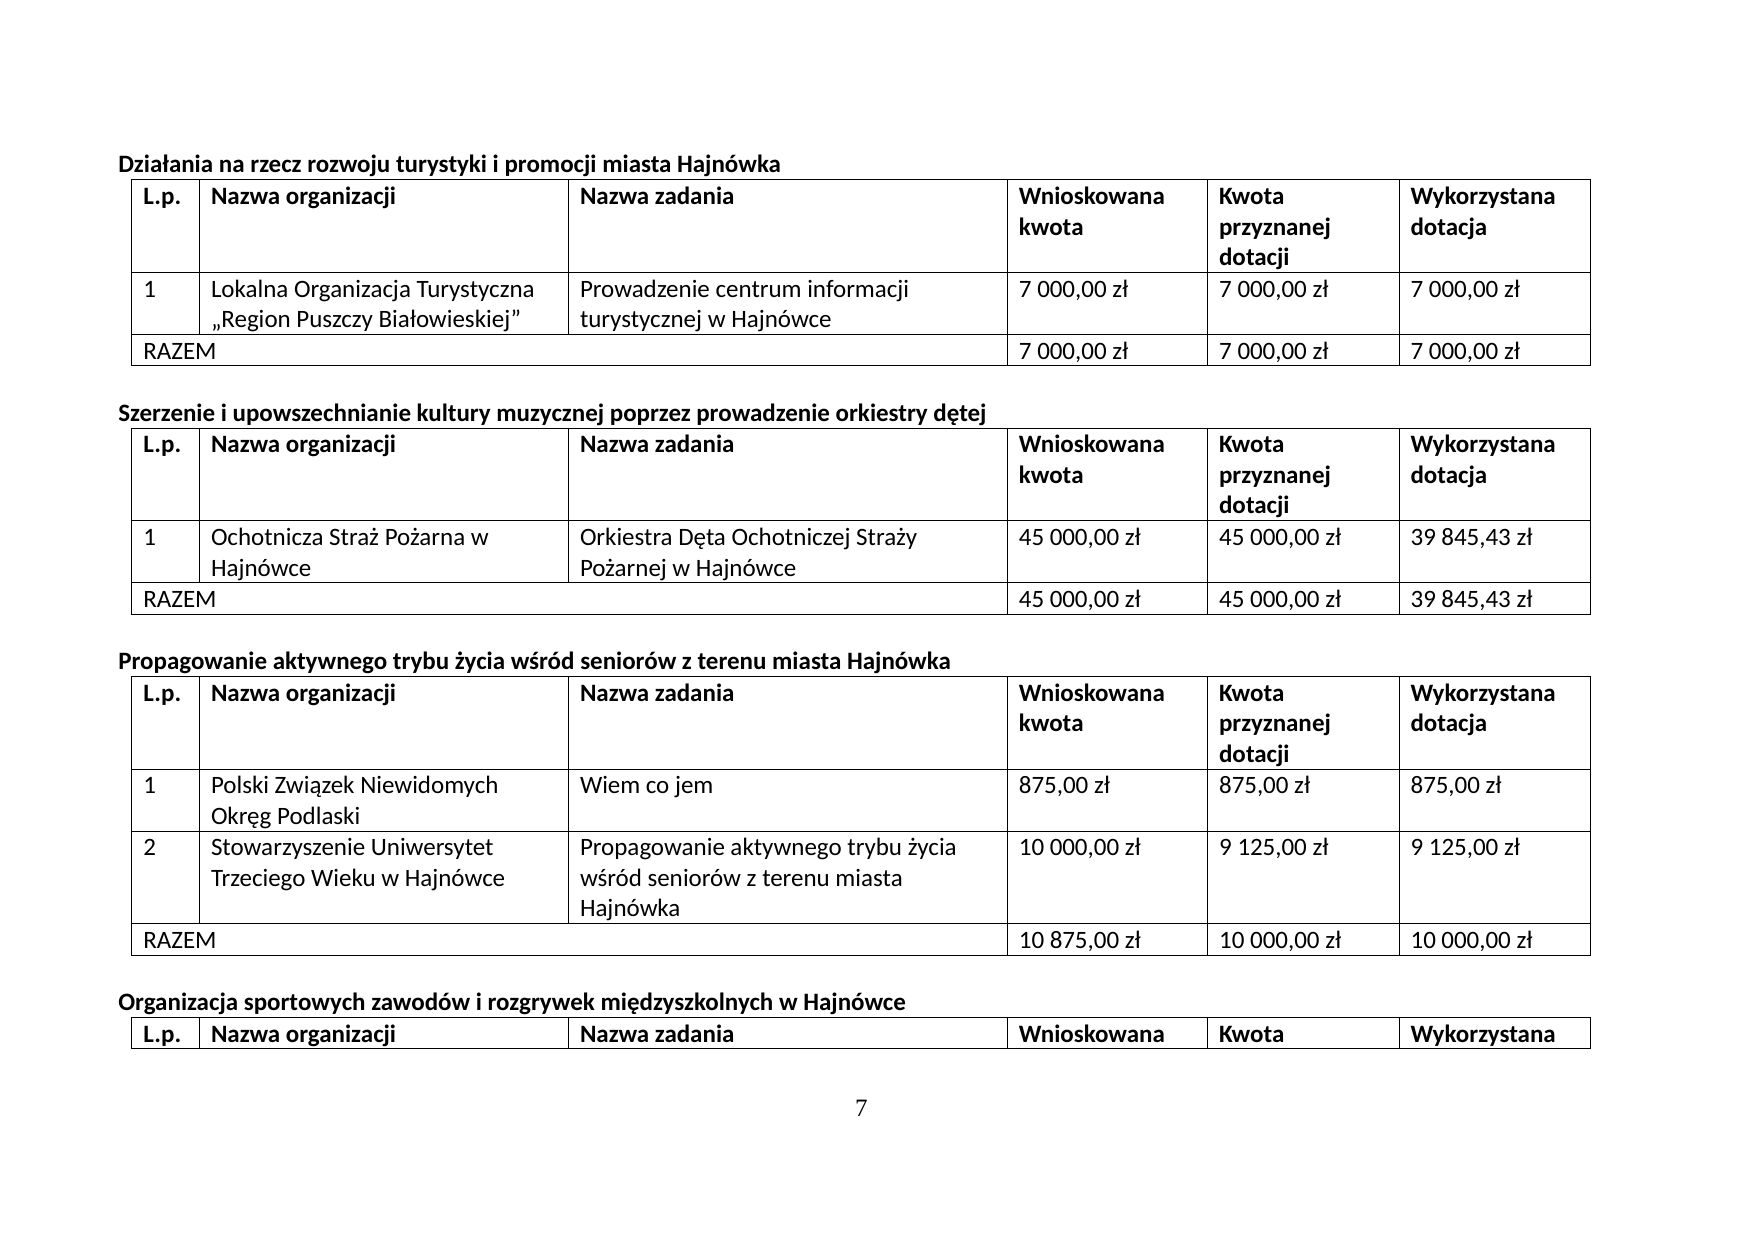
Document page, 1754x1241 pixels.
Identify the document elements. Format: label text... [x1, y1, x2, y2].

text Szerzenie i upowszechnianie kultury muzycznej poprzez prowadzenie orkiestry dętej [118, 397, 1604, 427]
table_cell 9 125,00 zł [1400, 832, 1590, 923]
table_header Kwota przyznanej dotacji [1208, 429, 1399, 520]
table_header Kwota przyznanej dotacji [1208, 180, 1399, 272]
table_cell 1 [132, 770, 199, 831]
table_cell 45 000,00 zł [1008, 583, 1207, 614]
table_cell Lokalna Organizacja Turystyczna „Region Puszczy Białowieskiej” [200, 273, 568, 334]
table_cell Wiem co jem [569, 770, 1007, 831]
table_header Nazwa organizacji [200, 180, 568, 272]
table_cell 7 000,00 zł [1208, 335, 1399, 365]
table_header Kwota [1208, 1018, 1399, 1048]
table_cell Orkiestra Dęta Ochotniczej Straży Pożarnej w Hajnówce [569, 521, 1007, 582]
table_cell 7 000,00 zł [1400, 273, 1590, 334]
table_cell 875,00 zł [1208, 770, 1399, 831]
table_header Nazwa zadania [569, 429, 1007, 520]
table_cell 10 000,00 zł [1400, 924, 1590, 955]
table_header Nazwa zadania [569, 180, 1007, 272]
table_cell Stowarzyszenie Uniwersytet Trzeciego Wieku w Hajnówce [200, 832, 568, 923]
table_header Nazwa organizacji [200, 429, 568, 520]
text Organizacja sportowych zawodów i rozgrywek międzyszkolnych w Hajnówce [118, 986, 1604, 1017]
table_cell 10 000,00 zł [1008, 832, 1207, 923]
table_header Kwota przyznanej dotacji [1208, 677, 1399, 768]
table_cell Ochotnicza Straż Pożarna w Hajnówce [200, 521, 568, 582]
table_header Wykorzystana dotacja [1400, 677, 1590, 768]
table_cell 10 875,00 zł [1008, 924, 1207, 955]
table_cell 7 000,00 zł [1400, 335, 1590, 365]
table_cell 7 000,00 zł [1208, 273, 1399, 334]
table_header Nazwa zadania [569, 1018, 1007, 1048]
table_cell 45 000,00 zł [1208, 583, 1399, 614]
table_header Nazwa organizacji [200, 677, 568, 768]
table_cell 7 000,00 zł [1008, 335, 1207, 365]
table_cell RAZEM [132, 335, 1007, 365]
table_cell RAZEM [132, 924, 1007, 955]
table_cell Prowadzenie centrum informacji turystycznej w Hajnówce [569, 273, 1007, 334]
table_header L.p. [132, 1018, 199, 1048]
table_cell 45 000,00 zł [1208, 521, 1399, 582]
table_header Nazwa organizacji [200, 1018, 568, 1048]
table_header Wnioskowana kwota [1008, 429, 1207, 520]
table_cell RAZEM [132, 583, 1007, 614]
table_cell 39 845,43 zł [1400, 583, 1590, 614]
table_cell 45 000,00 zł [1008, 521, 1207, 582]
table_header Wykorzystana [1400, 1018, 1590, 1048]
table_header L.p. [132, 429, 199, 520]
table_cell 2 [132, 832, 199, 923]
table_cell 7 000,00 zł [1008, 273, 1207, 334]
table_header L.p. [132, 180, 199, 272]
table_cell 875,00 zł [1400, 770, 1590, 831]
table_cell 1 [132, 273, 199, 334]
table_cell 1 [132, 521, 199, 582]
text Działania na rzecz rozwoju turystyki i promocji miasta Hajnówka [118, 149, 1604, 179]
table_cell 39 845,43 zł [1400, 521, 1590, 582]
table_cell 875,00 zł [1008, 770, 1207, 831]
table_header Wykorzystana dotacja [1400, 180, 1590, 272]
table_cell 9 125,00 zł [1208, 832, 1399, 923]
table_cell Polski Związek Niewidomych Okręg Podlaski [200, 770, 568, 831]
table_header Wnioskowana [1008, 1018, 1207, 1048]
table_header L.p. [132, 677, 199, 768]
table_header Nazwa zadania [569, 677, 1007, 768]
table_header Wnioskowana kwota [1008, 180, 1207, 272]
table_header Wykorzystana dotacja [1400, 429, 1590, 520]
text Propagowanie aktywnego trybu życia wśród seniorów z terenu miasta Hajnówka [118, 645, 1604, 676]
table_cell Propagowanie aktywnego trybu życia wśród seniorów z terenu miasta Hajnówka [569, 832, 1007, 923]
table_cell 10 000,00 zł [1208, 924, 1399, 955]
table_header Wnioskowana kwota [1008, 677, 1207, 768]
